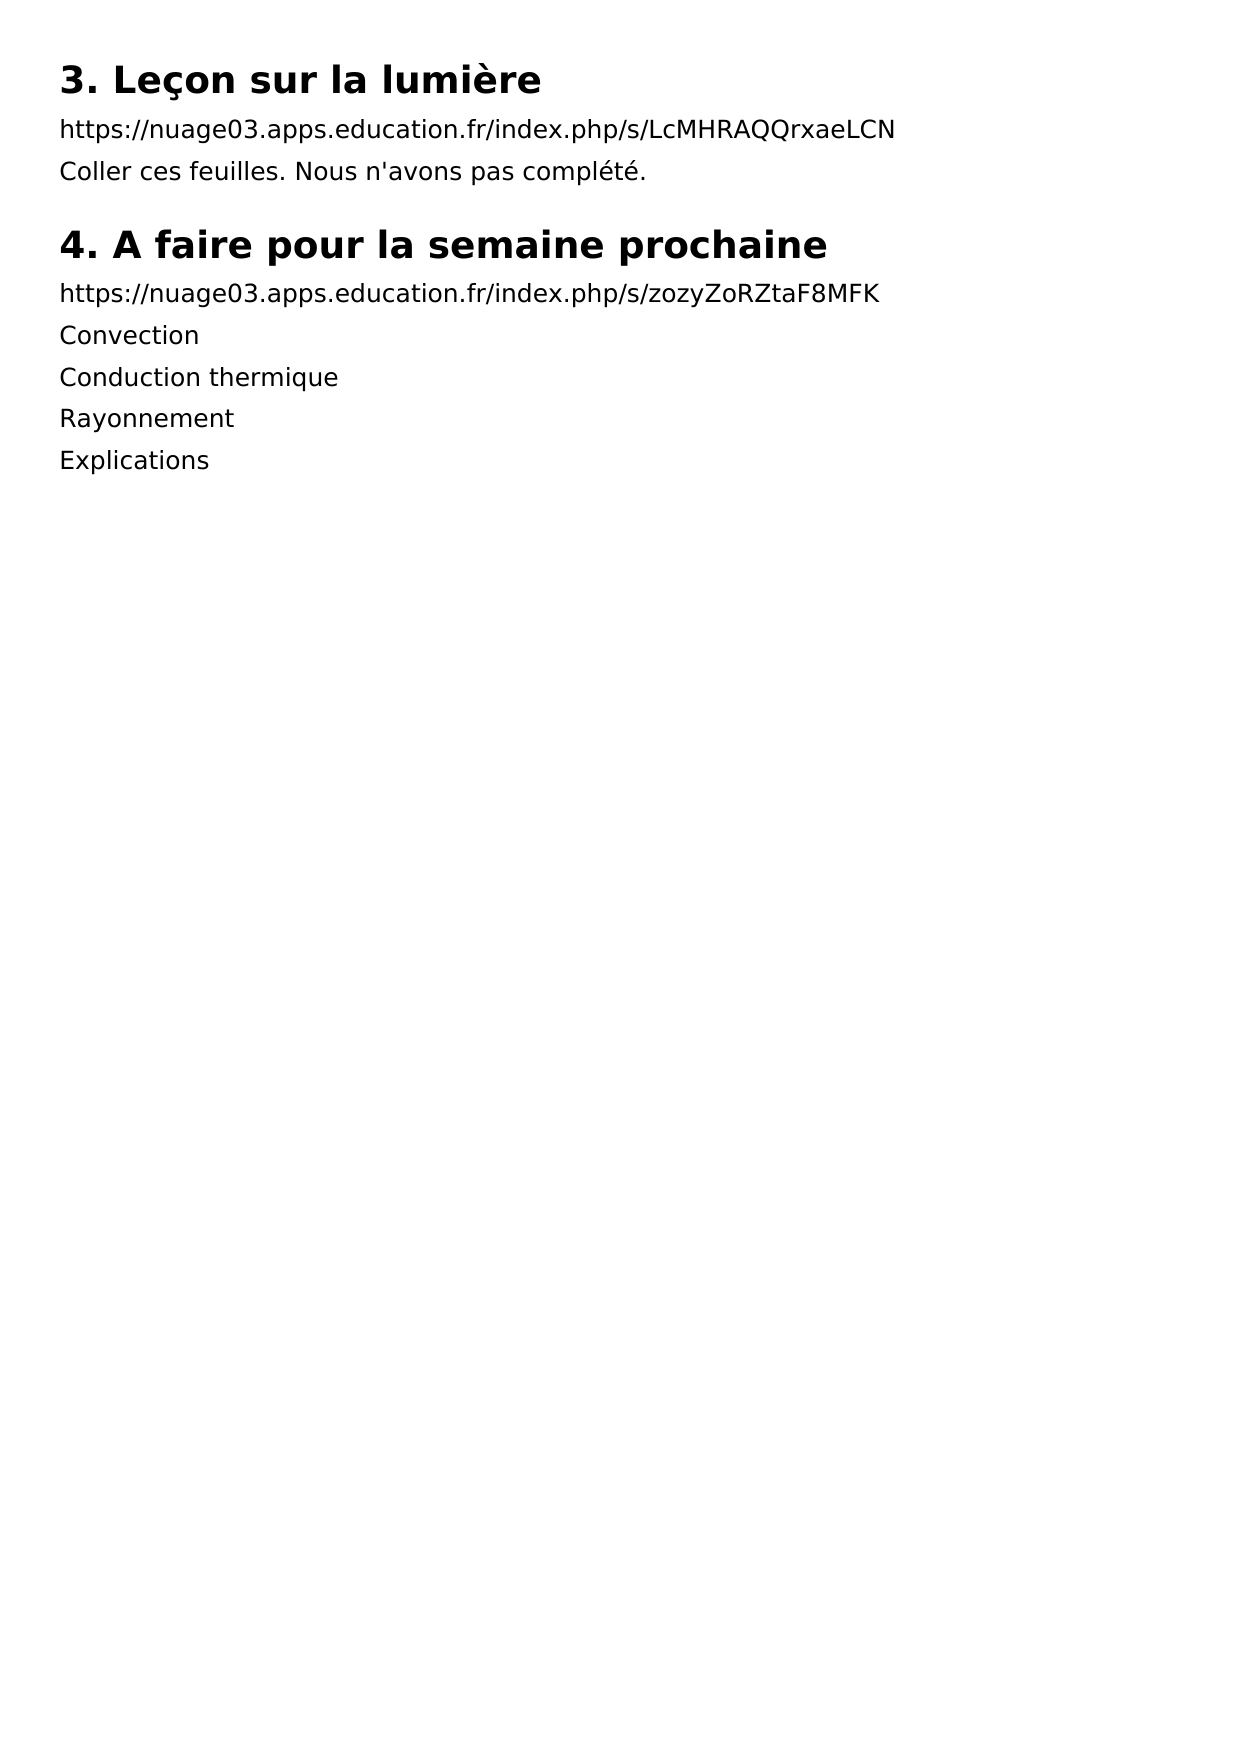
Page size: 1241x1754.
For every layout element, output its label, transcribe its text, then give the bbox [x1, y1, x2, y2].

text Explications [59, 446, 1181, 476]
subtitle 3. Leçon sur la lumière [59, 59, 1181, 103]
text https://nuage03.apps.education.fr/index.php/s/zozyZoRZtaF8MFK [59, 280, 1181, 309]
text https://nuage03.apps.education.fr/index.php/s/LcMHRAQQrxaeLCN [59, 115, 1181, 144]
text Coller ces feuilles. Nous n'avons pas complété. [59, 157, 1181, 186]
text Convection [59, 321, 1181, 351]
text Rayonnement [59, 405, 1181, 434]
subtitle 4. A faire pour la semaine prochaine [59, 223, 1181, 267]
text Conduction thermique [59, 363, 1181, 392]
